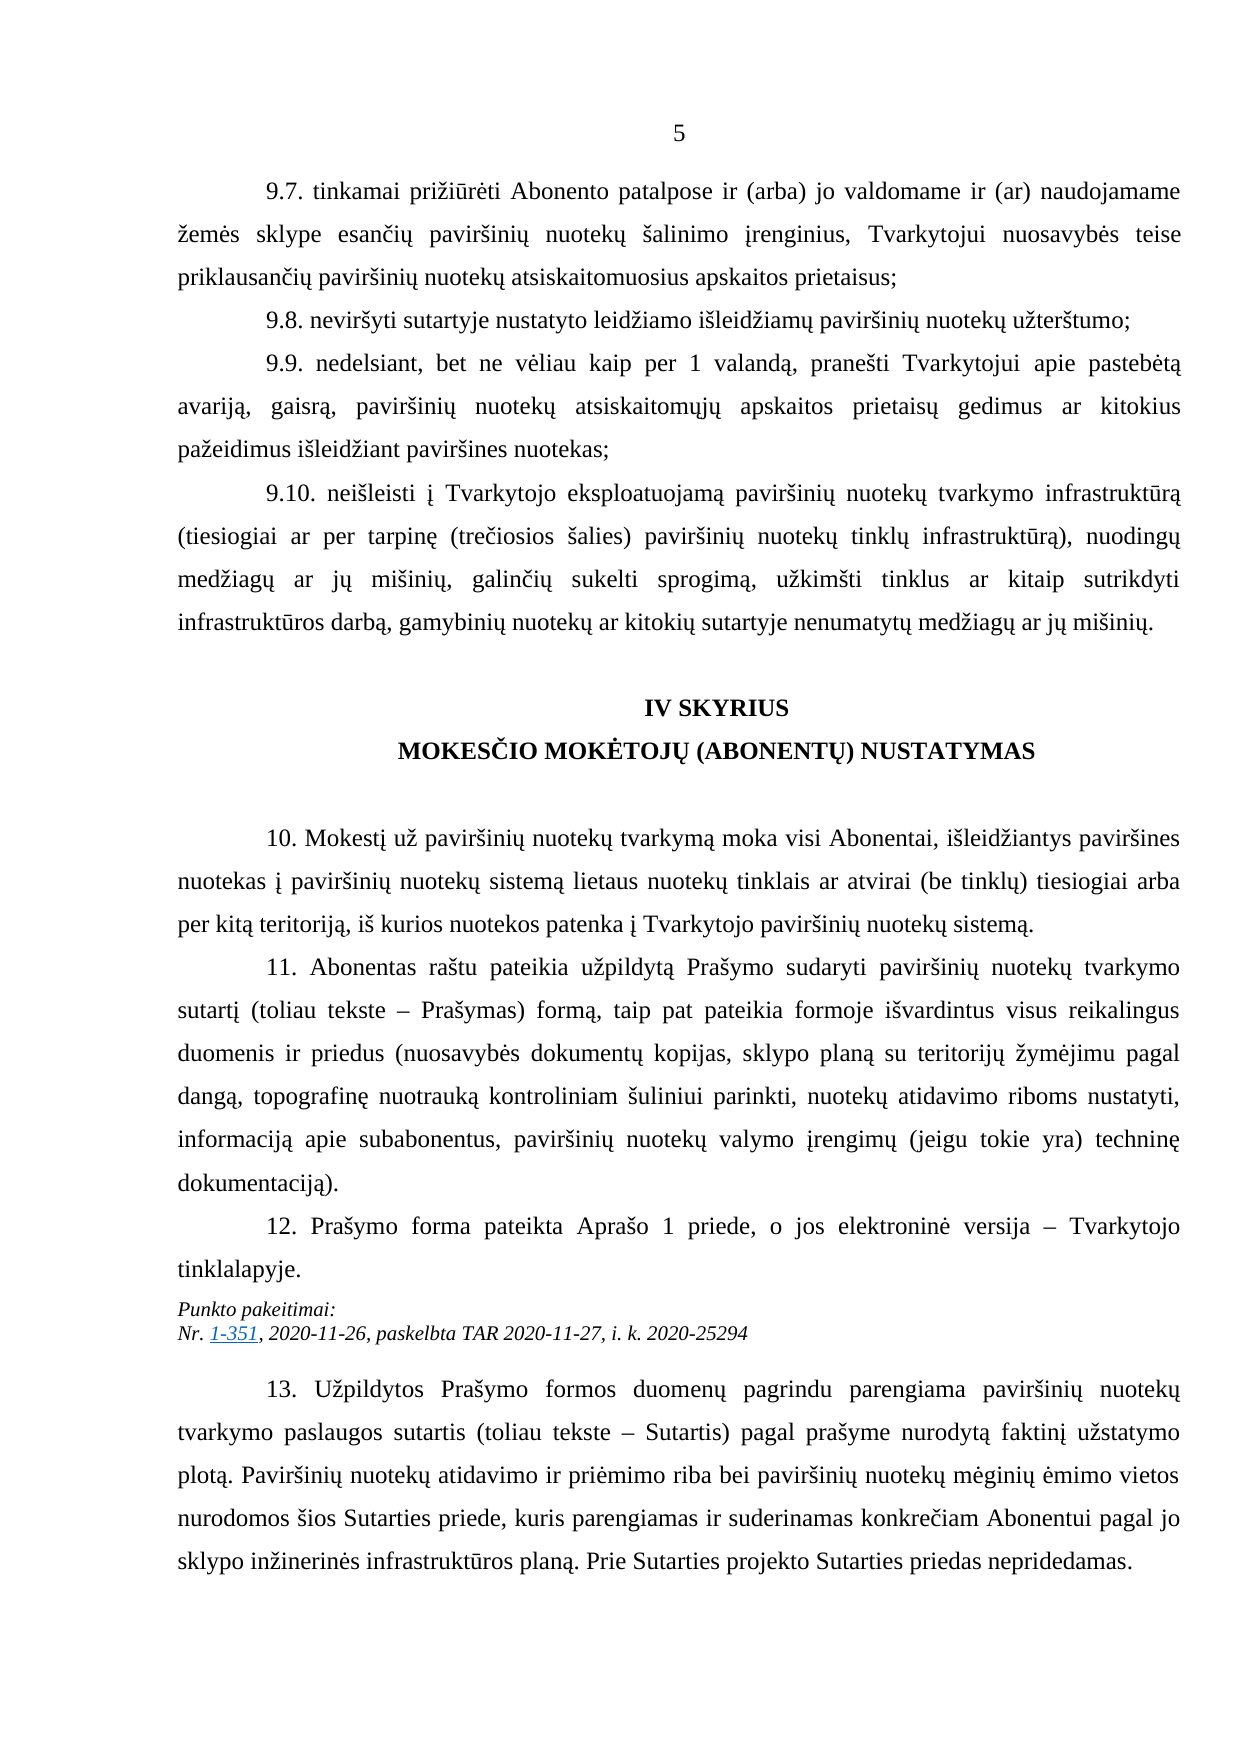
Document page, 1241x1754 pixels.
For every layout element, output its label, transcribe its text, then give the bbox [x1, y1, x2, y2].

text MOKESČIO MOKĖTOJŲ (ABONENTŲ) NUSTATYMAS [177, 736, 1181, 765]
text IV SKYRIUS [177, 693, 1181, 722]
text 9.9. nedelsiant, bet ne vėliau kaip per 1 valandą, pranešti Tvarkytojui apie pastebėtą avariją, gaisrą, paviršinių nuotekų atsiskaitomųjų apskaitos prietaisų gedimus ar kitokius pažeidimus išleidžiant paviršines nuotekas; [177, 348, 1181, 463]
text 10. Mokestį už paviršinių nuotekų tvarkymą moka visi Abonentai, išleidžiantys paviršines nuotekas į paviršinių nuotekų sistemą lietaus nuotekų tinklais ar atvirai (be tinklų) tiesiogiai arba per kitą teritoriją, iš kurios nuotekos patenka į Tvarkytojo paviršinių nuotekų sistemą. [177, 823, 1181, 938]
text Nr. 1-351, 2020-11-26, paskelbta TAR 2020-11-27, i. k. 2020-25294 [177, 1321, 1181, 1345]
text 9.7. tinkamai prižiūrėti Abonento patalpose ir (arba) jo valdomame ir (ar) naudojamame žemės sklype esančių paviršinių nuotekų šalinimo įrenginius, Tvarkytojui nuosavybės teise priklausančių paviršinių nuotekų atsiskaitomuosius apskaitos prietaisus; [177, 176, 1181, 291]
text Punkto pakeitimai: [177, 1297, 1181, 1321]
text 13. Užpildytos Prašymo formos duomenų pagrindu parengiama paviršinių nuotekų tvarkymo paslaugos sutartis (toliau tekste – Sutartis) pagal prašyme nurodytą faktinį užstatymo plotą. Paviršinių nuotekų atidavimo ir priėmimo riba bei paviršinių nuotekų mėginių ėmimo vietos nurodomos šios Sutarties priede, kuris parengiamas ir suderinamas konkrečiam Abonentui pagal jo sklypo inžinerinės infrastruktūros planą. Prie Sutarties projekto Sutarties priedas nepridedamas. [177, 1374, 1181, 1575]
text 12. Prašymo forma pateikta Aprašo 1 priede, o jos elektroninė versija – Tvarkytojo tinklalapyje. [177, 1211, 1181, 1283]
text 9.10. neišleisti į Tvarkytojo eksploatuojamą paviršinių nuotekų tvarkymo infrastruktūrą (tiesiogiai ar per tarpinę (trečiosios šalies) paviršinių nuotekų tinklų infrastruktūrą), nuodingų medžiagų ar jų mišinių, galinčių sukelti sprogimą, užkimšti tinklus ar kitaip sutrikdyti infrastruktūros darbą, gamybinių nuotekų ar kitokių sutartyje nenumatytų medžiagų ar jų mišinių. [177, 478, 1181, 636]
text 9.8. neviršyti sutartyje nustatyto leidžiamo išleidžiamų paviršinių nuotekų užterštumo; [177, 305, 1181, 334]
text 11. Abonentas raštu pateikia užpildytą Prašymo sudaryti paviršinių nuotekų tvarkymo sutartį (toliau tekste – Prašymas) formą, taip pat pateikia formoje išvardintus visus reikalingus duomenis ir priedus (nuosavybės dokumentų kopijas, sklypo planą su teritorijų žymėjimu pagal dangą, topografinę nuotrauką kontroliniam šuliniui parinkti, nuotekų atidavimo riboms nustatyti, informaciją apie subabonentus, paviršinių nuotekų valymo įrengimų (jeigu tokie yra) techninę dokumentaciją). [177, 952, 1181, 1196]
